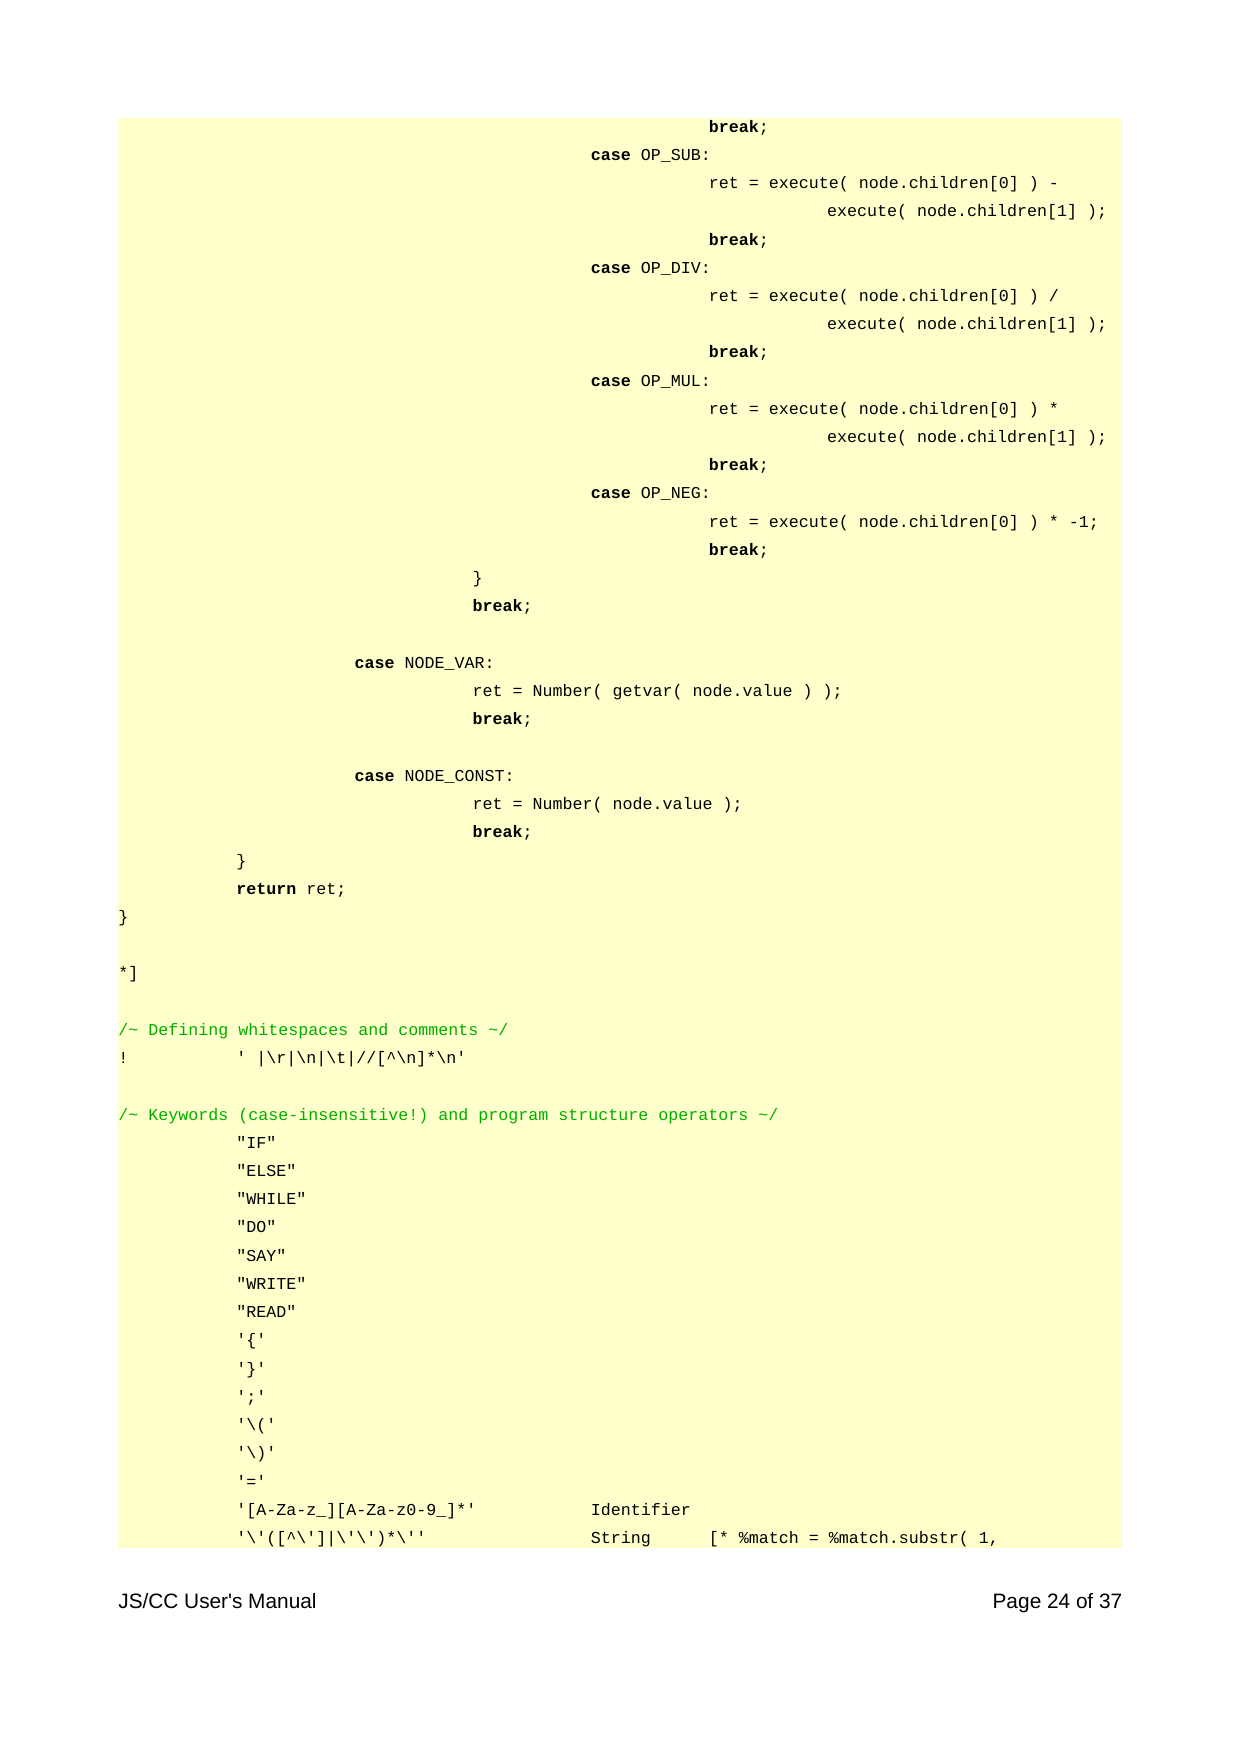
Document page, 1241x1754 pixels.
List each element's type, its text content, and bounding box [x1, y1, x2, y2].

text case OP_NEG: [118, 485, 1122, 504]
text '\(' [118, 1417, 1122, 1436]
text execute( node.children[1] ); [118, 429, 1122, 447]
text ret = execute( node.children[0] ) / [118, 287, 1122, 306]
text ret = Number( node.value ); [118, 796, 1122, 814]
text '=' [118, 1473, 1122, 1492]
text ret = execute( node.children[0] ) - [118, 174, 1122, 193]
text case OP_DIV: [118, 259, 1122, 278]
text "WRITE" [118, 1276, 1122, 1294]
text case OP_MUL: [118, 372, 1122, 391]
text *] [118, 965, 1122, 984]
text break; [118, 824, 1122, 843]
text "ELSE" [118, 1163, 1122, 1181]
text /~ Keywords (case-insensitive!) and program structure operators ~/ [118, 1078, 1122, 1125]
text case OP_SUB: [118, 146, 1122, 165]
text /~ Defining whitespaces and comments ~/ [118, 993, 1122, 1040]
text ret = Number( getvar( node.value ) ); [118, 683, 1122, 702]
text execute( node.children[1] ); [118, 203, 1122, 222]
text '\'([^\']|\'\')*\'' String [* %match = %match.substr( 1, [118, 1529, 1122, 1548]
text ret = execute( node.children[0] ) * -1; [118, 513, 1122, 532]
text '[A-Za-z_][A-Za-z0-9_]*' Identifier [118, 1501, 1122, 1520]
text } [118, 852, 1122, 871]
text "SAY" [118, 1247, 1122, 1266]
text } [118, 908, 1122, 927]
text '}' [118, 1360, 1122, 1379]
text break; [118, 598, 1122, 617]
text break; [118, 231, 1122, 250]
text case NODE_CONST: [118, 767, 1122, 786]
text "READ" [118, 1304, 1122, 1323]
text break; [118, 457, 1122, 476]
text break; [118, 542, 1122, 560]
text break; [118, 344, 1122, 363]
text case NODE_VAR: [118, 654, 1122, 673]
text ';' [118, 1388, 1122, 1407]
text ! ' |\r|\n|\t|//[^\n]*\n' [118, 1050, 1122, 1068]
text break; [118, 711, 1122, 730]
text break; [118, 118, 1122, 137]
text '\)' [118, 1445, 1122, 1464]
text execute( node.children[1] ); [118, 316, 1122, 334]
text } [118, 570, 1122, 589]
text ret = execute( node.children[0] ) * [118, 400, 1122, 419]
text '{' [118, 1332, 1122, 1351]
text "IF" [118, 1134, 1122, 1153]
text return ret; [118, 880, 1122, 899]
text "WHILE" [118, 1191, 1122, 1210]
text "DO" [118, 1219, 1122, 1238]
